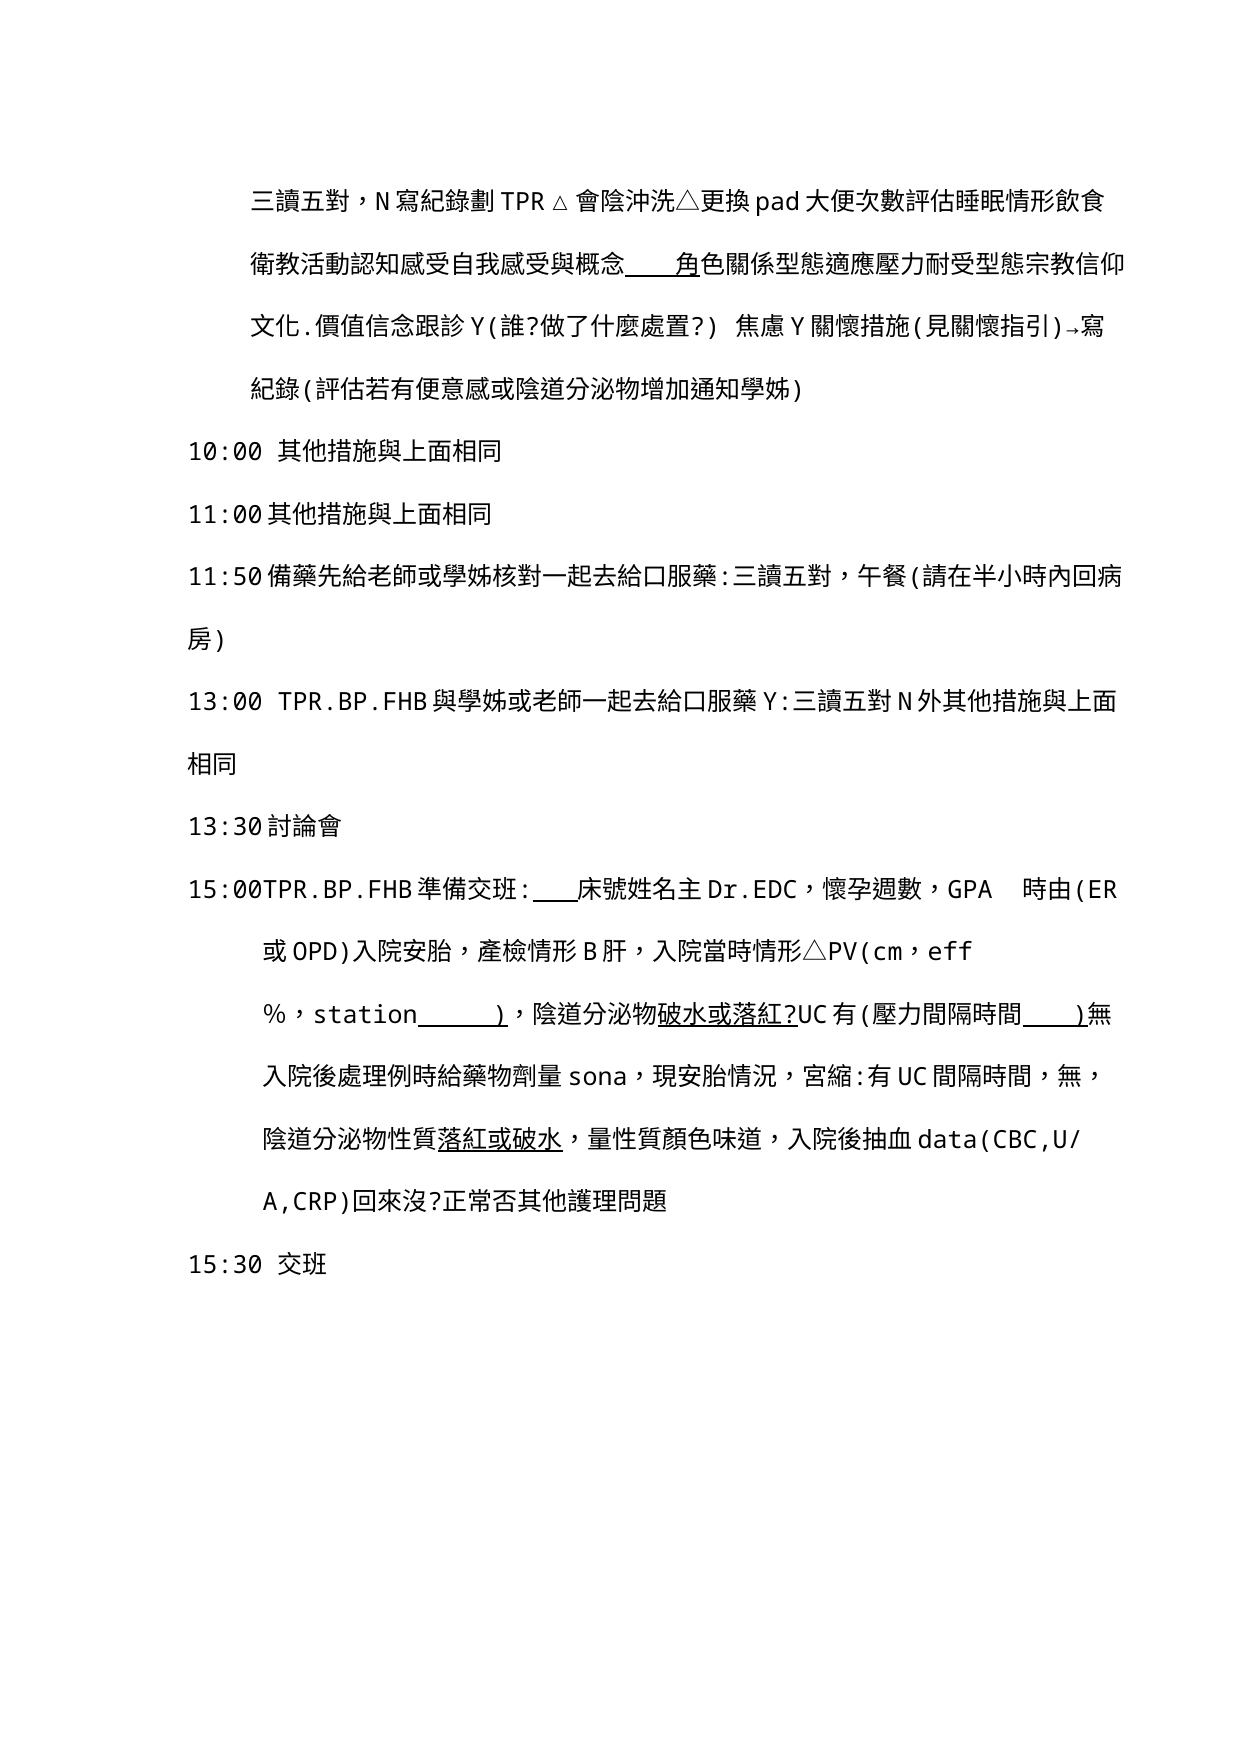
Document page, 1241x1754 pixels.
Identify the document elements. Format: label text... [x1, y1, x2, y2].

text 11:50備藥先給老師或學姊核對一起去給口服藥:三讀五對，午餐(請在半小時內回病房) [187, 533, 1125, 658]
text 三讀五對，N寫紀錄劃TPR△會陰沖洗△更換pad大便次數評估睡眠情形飲食衛教活動認知感受自我感受與概念 角色關係型態適應壓力耐受型態宗教信仰文化.價值信念跟診Y(誰?做了什麼處置?) 焦慮Y關懷措施(見關懷指引)→寫紀錄(評估若有便意感或陰道分泌物增加通知學姊) [187, 158, 1125, 408]
text 15:30 交班 [187, 1221, 1125, 1283]
text 10:00 其他措施與上面相同 [187, 408, 1125, 471]
text 13:30討論會 [187, 783, 1125, 846]
text 11:00其他措施與上面相同 [187, 471, 1125, 533]
text 15:00TPR.BP.FHB準備交班: 床號姓名主Dr.EDC，懷孕週數，GPA 時由(ER或OPD)入院安胎，產檢情形B肝，入院當時情形△PV(cm，eff％，station )，陰道分泌物破水或落紅?UC有(壓力間隔時間 )無入院後處理例時給藥物劑量sona，現安胎情況，宮縮:有UC間隔時間，無，陰道分泌物性質落紅或破水，量性質顏色味道，入院後抽血data(CBC,U/A,CRP)回來沒?正常否其他護理問題 [187, 846, 1125, 1221]
text 13:00 TPR.BP.FHB與學姊或老師一起去給口服藥Y:三讀五對N外其他措施與上面相同 [187, 658, 1125, 783]
